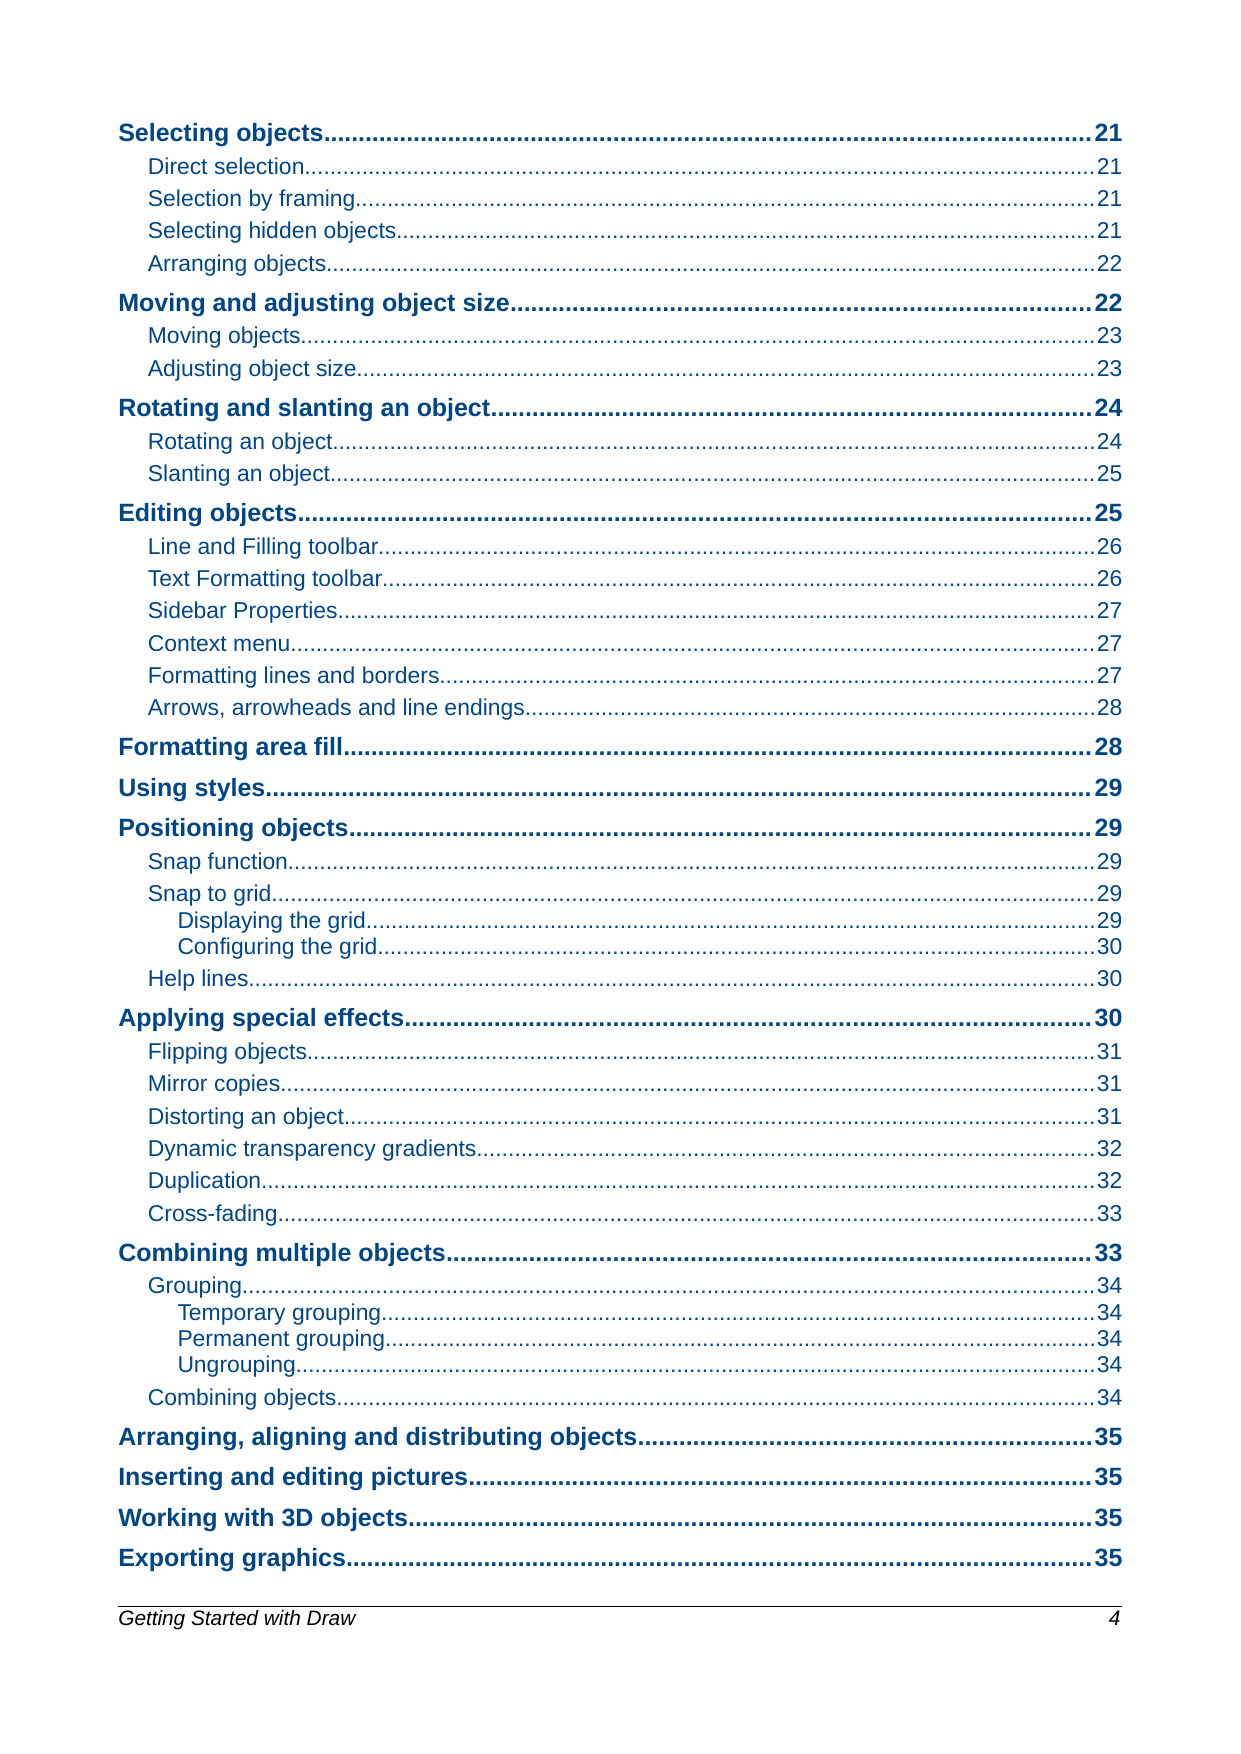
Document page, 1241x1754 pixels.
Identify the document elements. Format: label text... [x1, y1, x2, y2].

text Snap function 29 [148, 848, 1122, 874]
text Snap to grid 29 [148, 880, 1122, 907]
text Displaying the grid 29 [177, 907, 1122, 933]
text Selecting objects 21 [118, 118, 1122, 147]
text Editing objects 25 [118, 498, 1122, 527]
text Slanting an object 25 [148, 460, 1122, 486]
text Positioning objects 29 [118, 813, 1122, 842]
text Sidebar Properties 27 [148, 597, 1122, 624]
text Distorting an object 31 [148, 1103, 1122, 1129]
text Arranging objects 22 [148, 250, 1122, 276]
text Rotating an object 24 [148, 428, 1122, 454]
text Ungrouping 34 [177, 1351, 1122, 1378]
text Permanent grouping 34 [177, 1325, 1122, 1351]
text Context menu 27 [148, 629, 1122, 656]
text Applying special effects 30 [118, 1003, 1122, 1032]
text Duplication 32 [148, 1167, 1122, 1194]
text Help lines 30 [148, 965, 1122, 992]
text Grouping 34 [148, 1272, 1122, 1299]
text Inserting and editing pictures 35 [118, 1462, 1122, 1491]
text Using styles 29 [118, 773, 1122, 802]
text Cross-fading 33 [148, 1199, 1122, 1226]
text Combining multiple objects 33 [118, 1238, 1122, 1266]
text Selecting hidden objects 21 [148, 217, 1122, 244]
text Arranging, aligning and distributing objects 35 [118, 1422, 1122, 1451]
text Exporting graphics 35 [118, 1543, 1122, 1572]
text Formatting area fill 28 [118, 732, 1122, 761]
text Formatting lines and borders 27 [148, 662, 1122, 688]
text Rotating and slanting an object 24 [118, 393, 1122, 422]
text Selection by framing 21 [148, 185, 1122, 211]
text Dynamic transparency gradients 32 [148, 1135, 1122, 1161]
text Moving and adjusting object size 22 [118, 288, 1122, 317]
text Configuring the grid 30 [177, 933, 1122, 959]
text Flipping objects 31 [148, 1038, 1122, 1064]
text Arrows, arrowheads and line endings 28 [148, 694, 1122, 721]
text Combining objects 34 [148, 1384, 1122, 1410]
text Adjusting object size 23 [148, 355, 1122, 381]
text Direct selection 21 [148, 153, 1122, 179]
text Moving objects 23 [148, 322, 1122, 349]
text Line and Filling toolbar 26 [148, 533, 1122, 559]
text Mirror copies 31 [148, 1070, 1122, 1097]
text Temporary grouping 34 [177, 1299, 1122, 1325]
text Working with 3D objects 35 [118, 1503, 1122, 1532]
text Text Formatting toolbar 26 [148, 565, 1122, 591]
